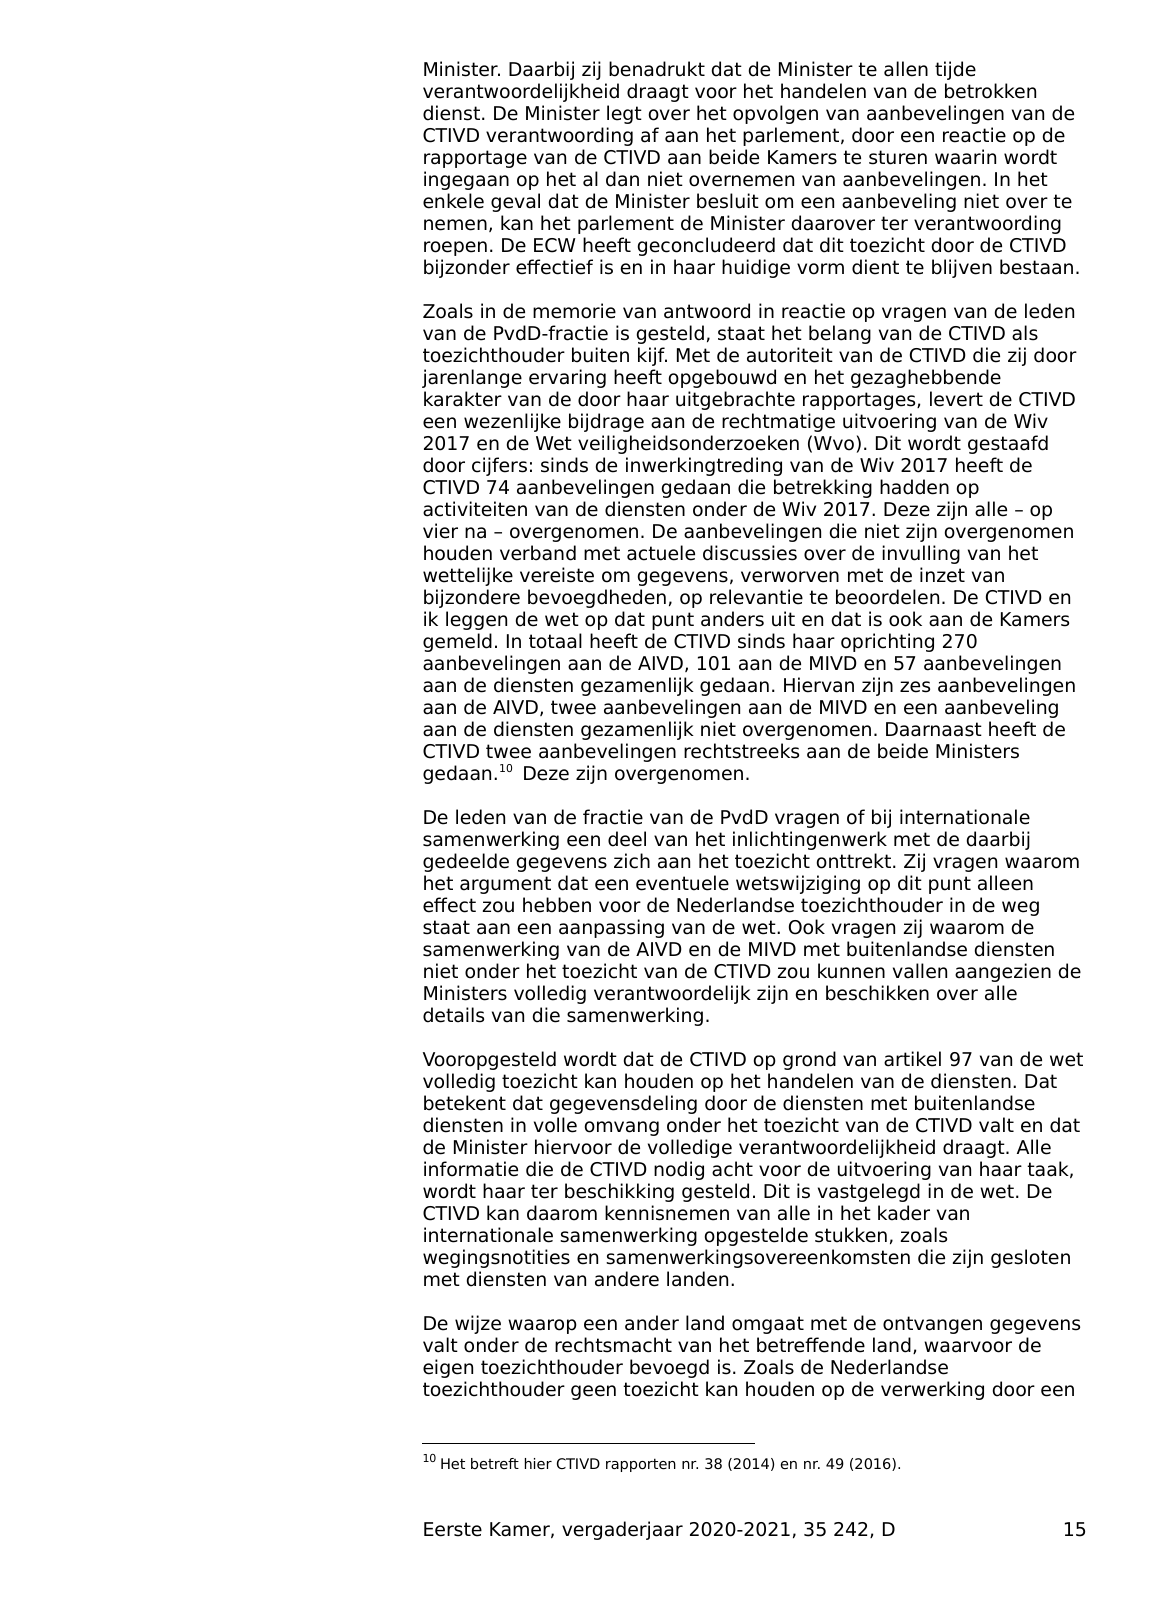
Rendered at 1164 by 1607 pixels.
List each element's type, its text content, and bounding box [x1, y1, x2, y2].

text De leden van de fractie van de PvdD vragen of bij internationale samenwerking een deel van het inlichtingenwerk met de daarbij gedeelde gegevens zich aan het toezicht onttrekt. Zij vragen waarom het argument dat een eventuele wetswijziging op dit punt alleen effect zou hebben voor de Nederlandse toezichthouder in de weg staat aan een aanpassing van de wet. Ook vragen zij waarom de samenwerking van de AIVD en de MIVD met buitenlandse diensten niet onder het toezicht van de CTIVD zou kunnen vallen aangezien de Ministers volledig verantwoordelijk zijn en beschikken over alle details van die samenwerking. [422, 807, 1087, 1027]
text Minister. Daarbij zij benadrukt dat de Minister te allen tijde verantwoordelijkheid draagt voor het handelen van de betrokken dienst. De Minister legt over het opvolgen van aanbevelingen van de CTIVD verantwoording af aan het parlement, door een reactie op de rapportage van de CTIVD aan beide Kamers te sturen waarin wordt ingegaan op het al dan niet overnemen van aanbevelingen. In het enkele geval dat de Minister besluit om een aanbeveling niet over te nemen, kan het parlement de Minister daarover ter verantwoording roepen. De ECW heeft geconcludeerd dat dit toezicht door de CTIVD bijzonder effectief is en in haar huidige vorm dient te blijven bestaan. [422, 59, 1087, 279]
text Vooropgesteld wordt dat de CTIVD op grond van artikel 97 van de wet volledig toezicht kan houden op het handelen van de diensten. Dat betekent dat gegevensdeling door de diensten met buitenlandse diensten in volle omvang onder het toezicht van de CTIVD valt en dat de Minister hiervoor de volledige verantwoordelijkheid draagt. Alle informatie die de CTIVD nodig acht voor de uitvoering van haar taak, wordt haar ter beschikking gesteld. Dit is vastgelegd in de wet. De CTIVD kan daarom kennisnemen van alle in het kader van internationale samenwerking opgestelde stukken, zoals wegingsnotities en samenwerkingsovereenkomsten die zijn gesloten met diensten van andere landen. [422, 1049, 1087, 1291]
text Zoals in de memorie van antwoord in reactie op vragen van de leden van de PvdD-fractie is gesteld, staat het belang van de CTIVD als toezichthouder buiten kijf. Met de autoriteit van de CTIVD die zij door jarenlange ervaring heeft opgebouwd en het gezaghebbende karakter van de door haar uitgebrachte rapportages, levert de CTIVD een wezenlijke bijdrage aan de rechtmatige uitvoering van de Wiv 2017 en de Wet veiligheidsonderzoeken (Wvo). Dit wordt gestaafd door cijfers: sinds de inwerkingtreding van de Wiv 2017 heeft de CTIVD 74 aanbevelingen gedaan die betrekking hadden op activiteiten van de diensten onder de Wiv 2017. Deze zijn alle – op vier na – overgenomen. De aanbevelingen die niet zijn overgenomen houden verband met actuele discussies over de invulling van het wettelijke vereiste om gegevens, verworven met de inzet van bijzondere bevoegdheden, op relevantie te beoordelen. De CTIVD en ik leggen de wet op dat punt anders uit en dat is ook aan de Kamers gemeld. In totaal heeft de CTIVD sinds haar oprichting 270 aanbevelingen aan de AIVD, 101 aan de MIVD en 57 aanbevelingen aan de diensten gezamenlijk gedaan. Hiervan zijn zes aanbevelingen aan de AIVD, twee aanbevelingen aan de MIVD en een aanbeveling aan de diensten gezamenlijk niet overgenomen. Daarnaast heeft de CTIVD twee aanbevelingen rechtstreeks aan de beide Ministers gedaan. Deze zijn overgenomen. [422, 301, 1087, 784]
text Het betreft hier CTIVD rapporten nr. 38 (2014) en nr. 49 (2016). [422, 1452, 1087, 1474]
text De wijze waarop een ander land omgaat met de ontvangen gegevens valt onder de rechtsmacht van het betreffende land, waarvoor de eigen toezichthouder bevoegd is. Zoals de Nederlandse toezichthouder geen toezicht kan houden op de verwerking door een [422, 1313, 1087, 1401]
